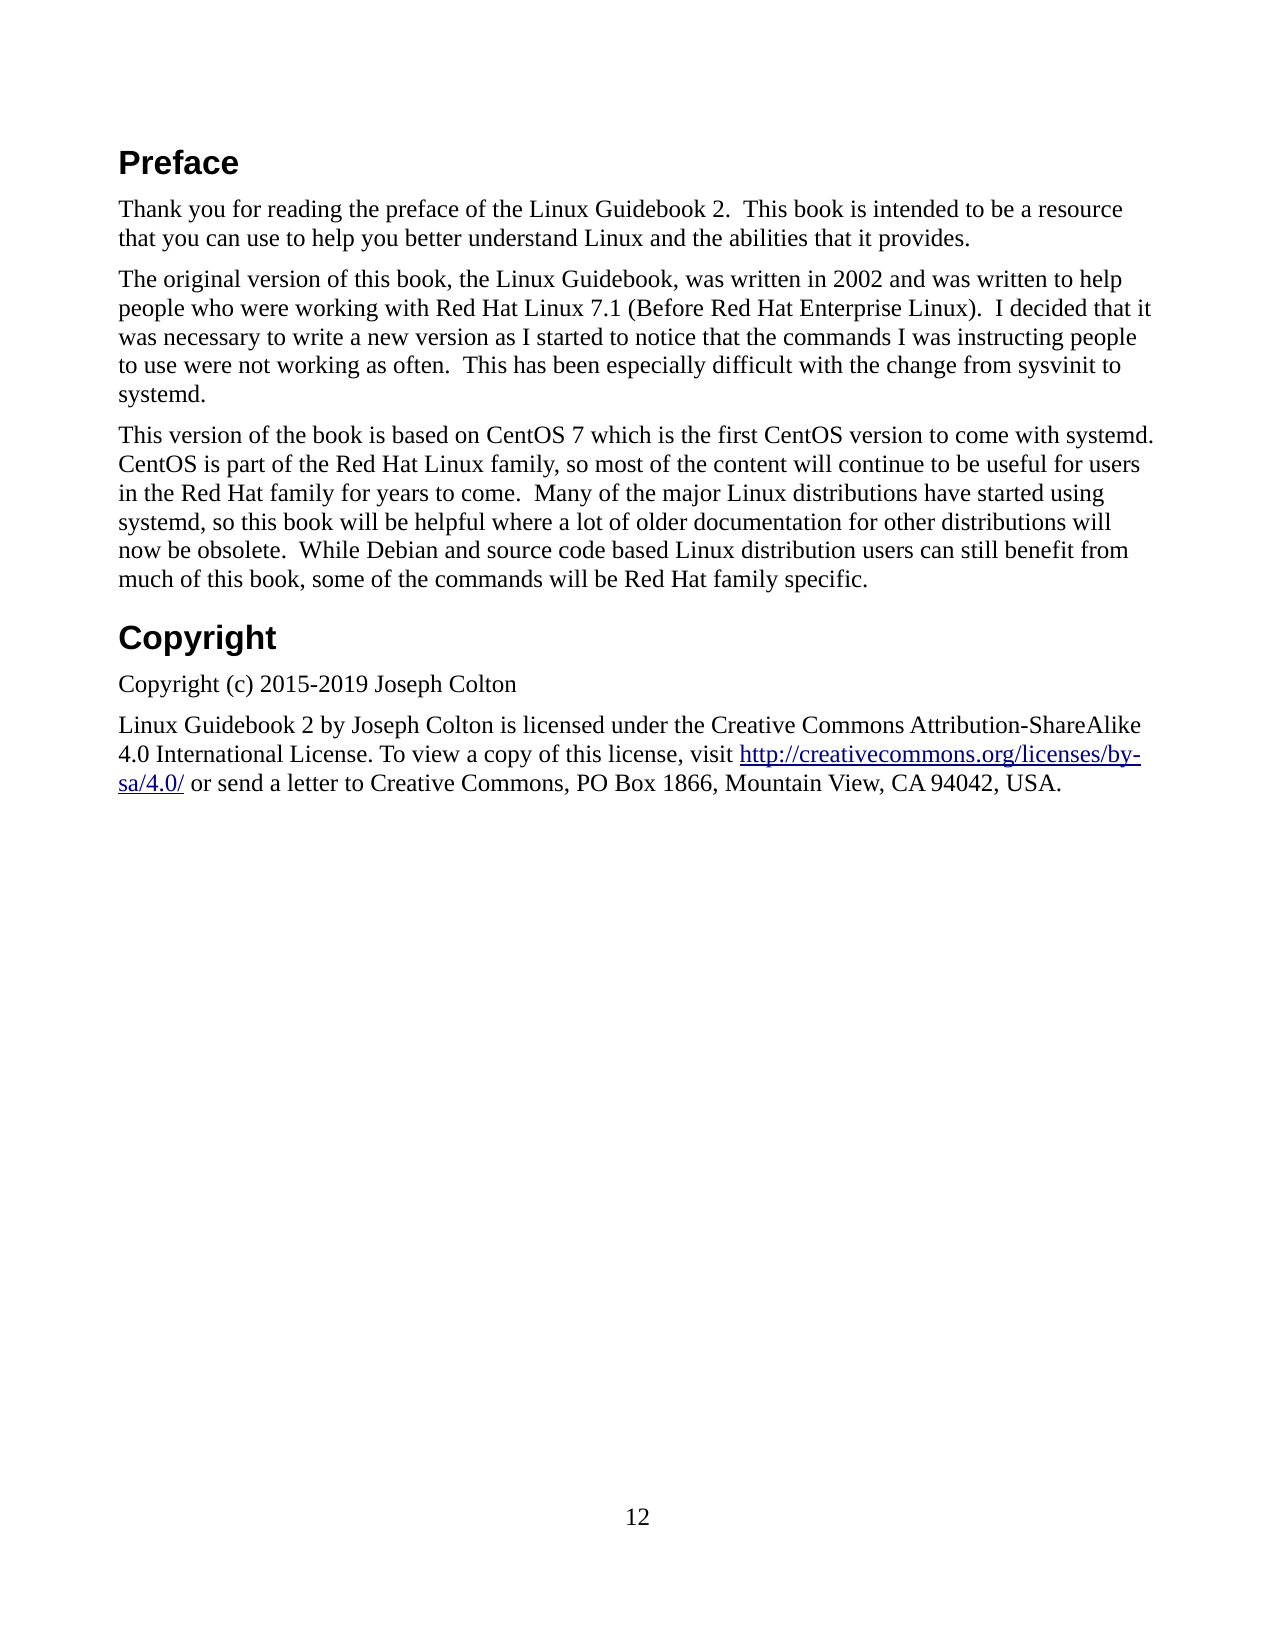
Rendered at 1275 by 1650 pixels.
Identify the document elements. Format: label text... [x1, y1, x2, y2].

text Copyright (c) 2015-2019 Joseph Colton [118, 669, 1157, 698]
text This version of the book is based on CentOS 7 which is the first CentOS version to come with systemd. CentOS is part of the Red Hat Linux family, so most of the content will continue to be useful for users in the Red Hat family for years to come. Many of the major Linux distributions have started using systemd, so this book will be helpful where a lot of older documentation for other distributions will now be obsolete. While Debian and source code based Linux distribution users can still benefit from much of this book, some of the commands will be Red Hat family specific. [118, 421, 1157, 593]
text Linux Guidebook 2 by Joseph Colton is licensed under the Creative Commons Attribution-ShareAlike 4.0 International License. To view a copy of this license, visit http://creativecommons.org/licenses/by-sa/4.0/ or send a letter to Creative Commons, PO Box 1866, Mountain View, CA 94042, USA. [118, 710, 1157, 797]
text Thank you for reading the preface of the Linux Guidebook 2. This book is intended to be a resource that you can use to help you better understand Linux and the abilities that it provides. [118, 194, 1157, 252]
text The original version of this book, the Linux Guidebook, was written in 2002 and was written to help people who were working with Red Hat Linux 7.1 (Before Red Hat Enterprise Linux). I decided that it was necessary to write a new version as I started to notice that the commands I was instructing people to use were not working as often. This has been especially difficult with the change from sysvinit to systemd. [118, 264, 1157, 408]
subtitle Copyright [118, 618, 1157, 657]
subtitle Preface [118, 143, 1157, 182]
